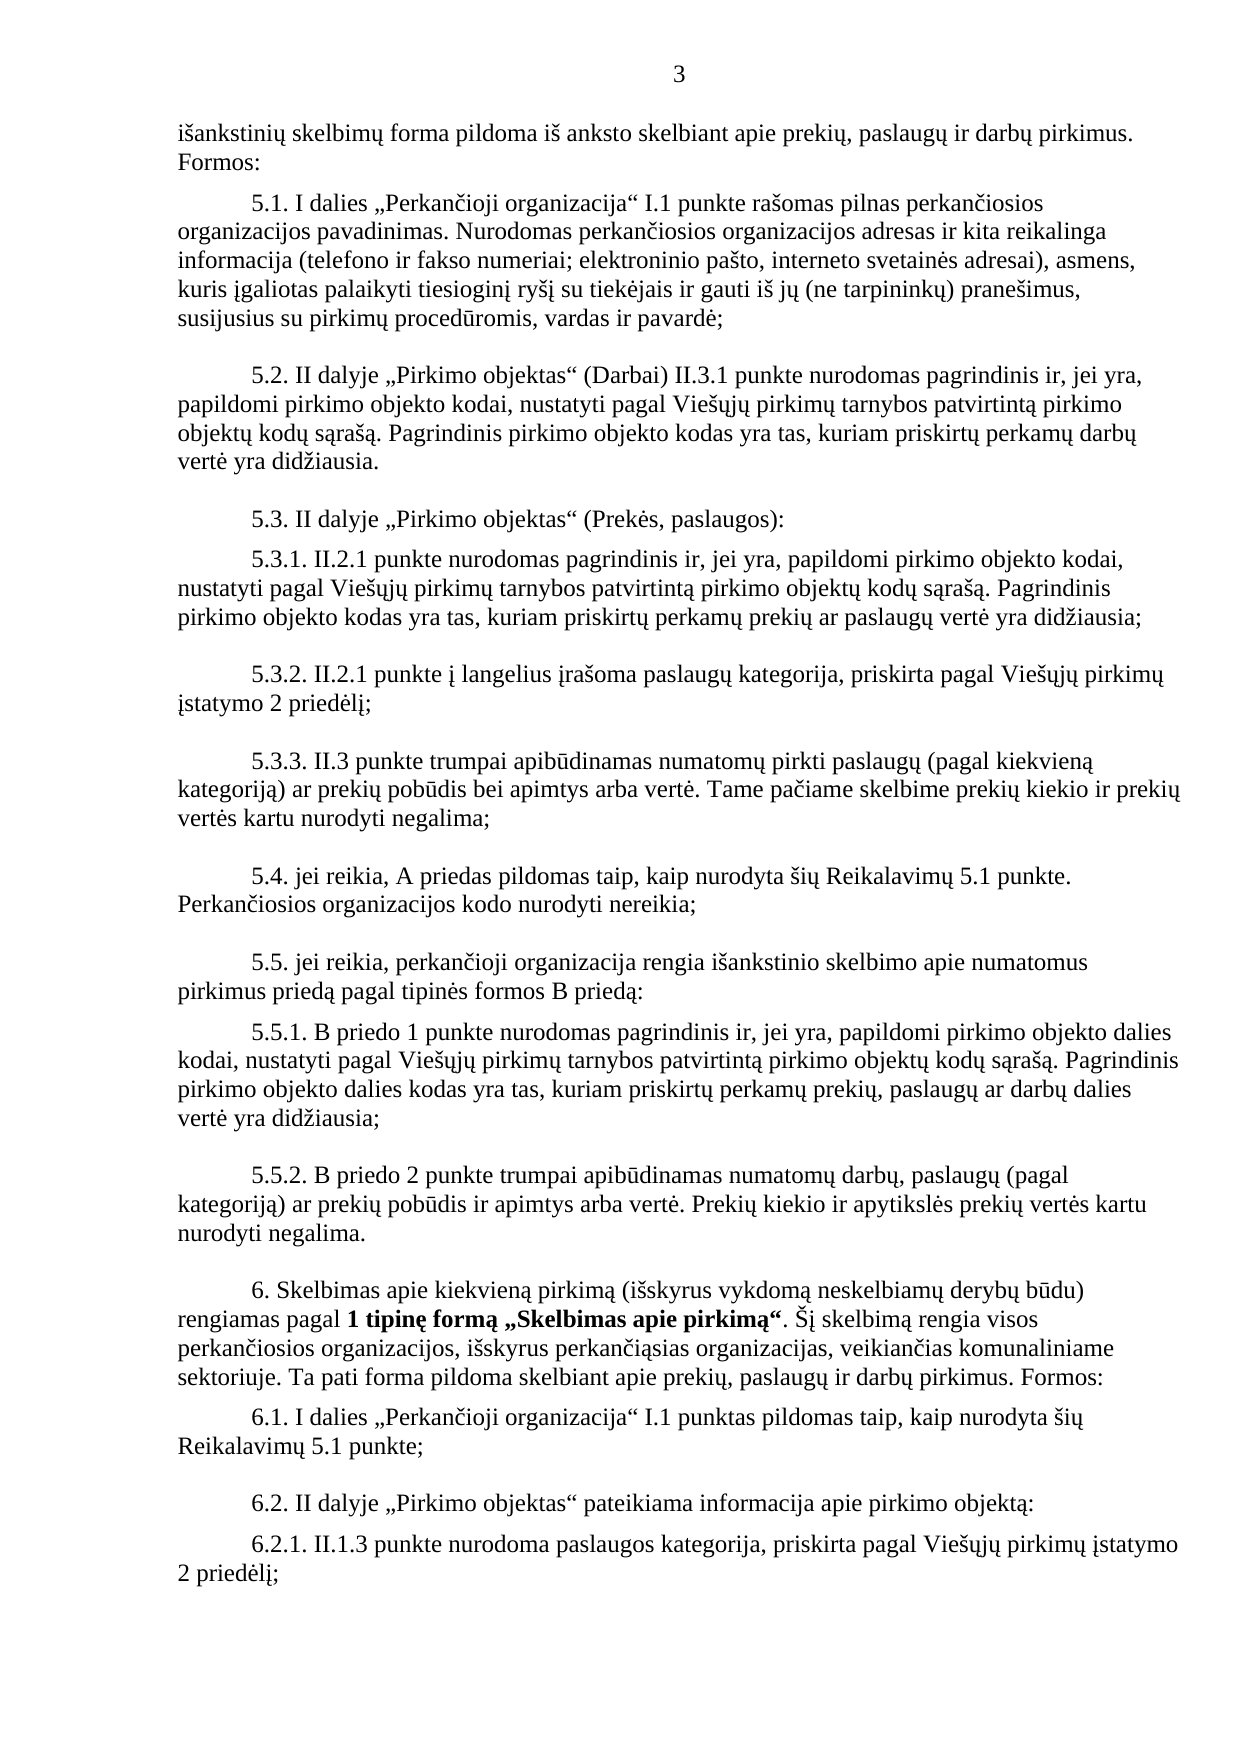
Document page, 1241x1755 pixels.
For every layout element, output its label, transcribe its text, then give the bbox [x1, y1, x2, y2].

text 6.2. II dalyje „Pirkimo objektas“ pateikiama informacija apie pirkimo objektą: [177, 1488, 1181, 1517]
text 5.3.1. II.2.1 punkte nurodomas pagrindinis ir, jei yra, papildomi pirkimo objekto kodai, nustatyti pagal Viešųjų pirkimų tarnybos patvirtintą pirkimo objektų kodų sąrašą. Pagrindinis pirkimo objekto kodas yra tas, kuriam priskirtų perkamų prekių ar paslaugų vertė yra didžiausia; [177, 544, 1181, 631]
text išankstinių skelbimų forma pildoma iš anksto skelbiant apie prekių, paslaugų ir darbų pirkimus. Formos: [177, 118, 1181, 176]
text 5.5.2. B priedo 2 punkte trumpai apibūdinamas numatomų darbų, paslaugų (pagal kategoriją) ar prekių pobūdis ir apimtys arba vertė. Prekių kiekio ir apytikslės prekių vertės kartu nurodyti negalima. [177, 1160, 1181, 1247]
text 5.3.3. II.3 punkte trumpai apibūdinamas numatomų pirkti paslaugų (pagal kiekvieną kategoriją) ar prekių pobūdis bei apimtys arba vertė. Tame pačiame skelbime prekių kiekio ir prekių vertės kartu nurodyti negalima; [177, 746, 1181, 832]
text 6.1. I dalies „Perkančioji organizacija“ I.1 punktas pildomas taip, kaip nurodyta šių Reikalavimų 5.1 punkte; [177, 1402, 1181, 1460]
text 5.4. jei reikia, A priedas pildomas taip, kaip nurodyta šių Reikalavimų 5.1 punkte. Perkančiosios organizacijos kodo nurodyti nereikia; [177, 861, 1181, 918]
text 5.3. II dalyje „Pirkimo objektas“ (Prekės, paslaugos): [177, 504, 1181, 533]
text 5.2. II dalyje „Pirkimo objektas“ (Darbai) II.3.1 punkte nurodomas pagrindinis ir, jei yra, papildomi pirkimo objekto kodai, nustatyti pagal Viešųjų pirkimų tarnybos patvirtintą pirkimo objektų kodų sąrašą. Pagrindinis pirkimo objekto kodas yra tas, kuriam priskirtų perkamų darbų vertė yra didžiausia. [177, 360, 1181, 475]
text 6. Skelbimas apie kiekvieną pirkimą (išskyrus vykdomą neskelbiamų derybų būdu) rengiamas pagal 1 tipinę formą „Skelbimas apie pirkimą“. Šį skelbimą rengia visos perkančiosios organizacijos, išskyrus perkančiąsias organizacijas, veikiančias komunaliniame sektoriuje. Ta pati forma pildoma skelbiant apie prekių, paslaugų ir darbų pirkimus. Formos: [177, 1275, 1181, 1390]
text 5.5.1. B priedo 1 punkte nurodomas pagrindinis ir, jei yra, papildomi pirkimo objekto dalies kodai, nustatyti pagal Viešųjų pirkimų tarnybos patvirtintą pirkimo objektų kodų sąrašą. Pagrindinis pirkimo objekto dalies kodas yra tas, kuriam priskirtų perkamų prekių, paslaugų ar darbų dalies vertė yra didžiausia; [177, 1017, 1181, 1132]
text 5.3.2. II.2.1 punkte į langelius įrašoma paslaugų kategorija, priskirta pagal Viešųjų pirkimų įstatymo 2 priedėlį; [177, 659, 1181, 717]
text 5.5. jei reikia, perkančioji organizacija rengia išankstinio skelbimo apie numatomus pirkimus priedą pagal tipinės formos B priedą: [177, 947, 1181, 1004]
text 6.2.1. II.1.3 punkte nurodoma paslaugos kategorija, priskirta pagal Viešųjų pirkimų įstatymo 2 priedėlį; [177, 1529, 1181, 1587]
text 5.1. I dalies „Perkančioji organizacija“ I.1 punkte rašomas pilnas perkančiosios organizacijos pavadinimas. Nurodomas perkančiosios organizacijos adresas ir kita reikalinga informacija (telefono ir fakso numeriai; elektroninio pašto, interneto svetainės adresai), asmens, kuris įgaliotas palaikyti tiesioginį ryšį su tiekėjais ir gauti iš jų (ne tarpininkų) pranešimus, susijusius su pirkimų procedūromis, vardas ir pavardė; [177, 188, 1181, 331]
